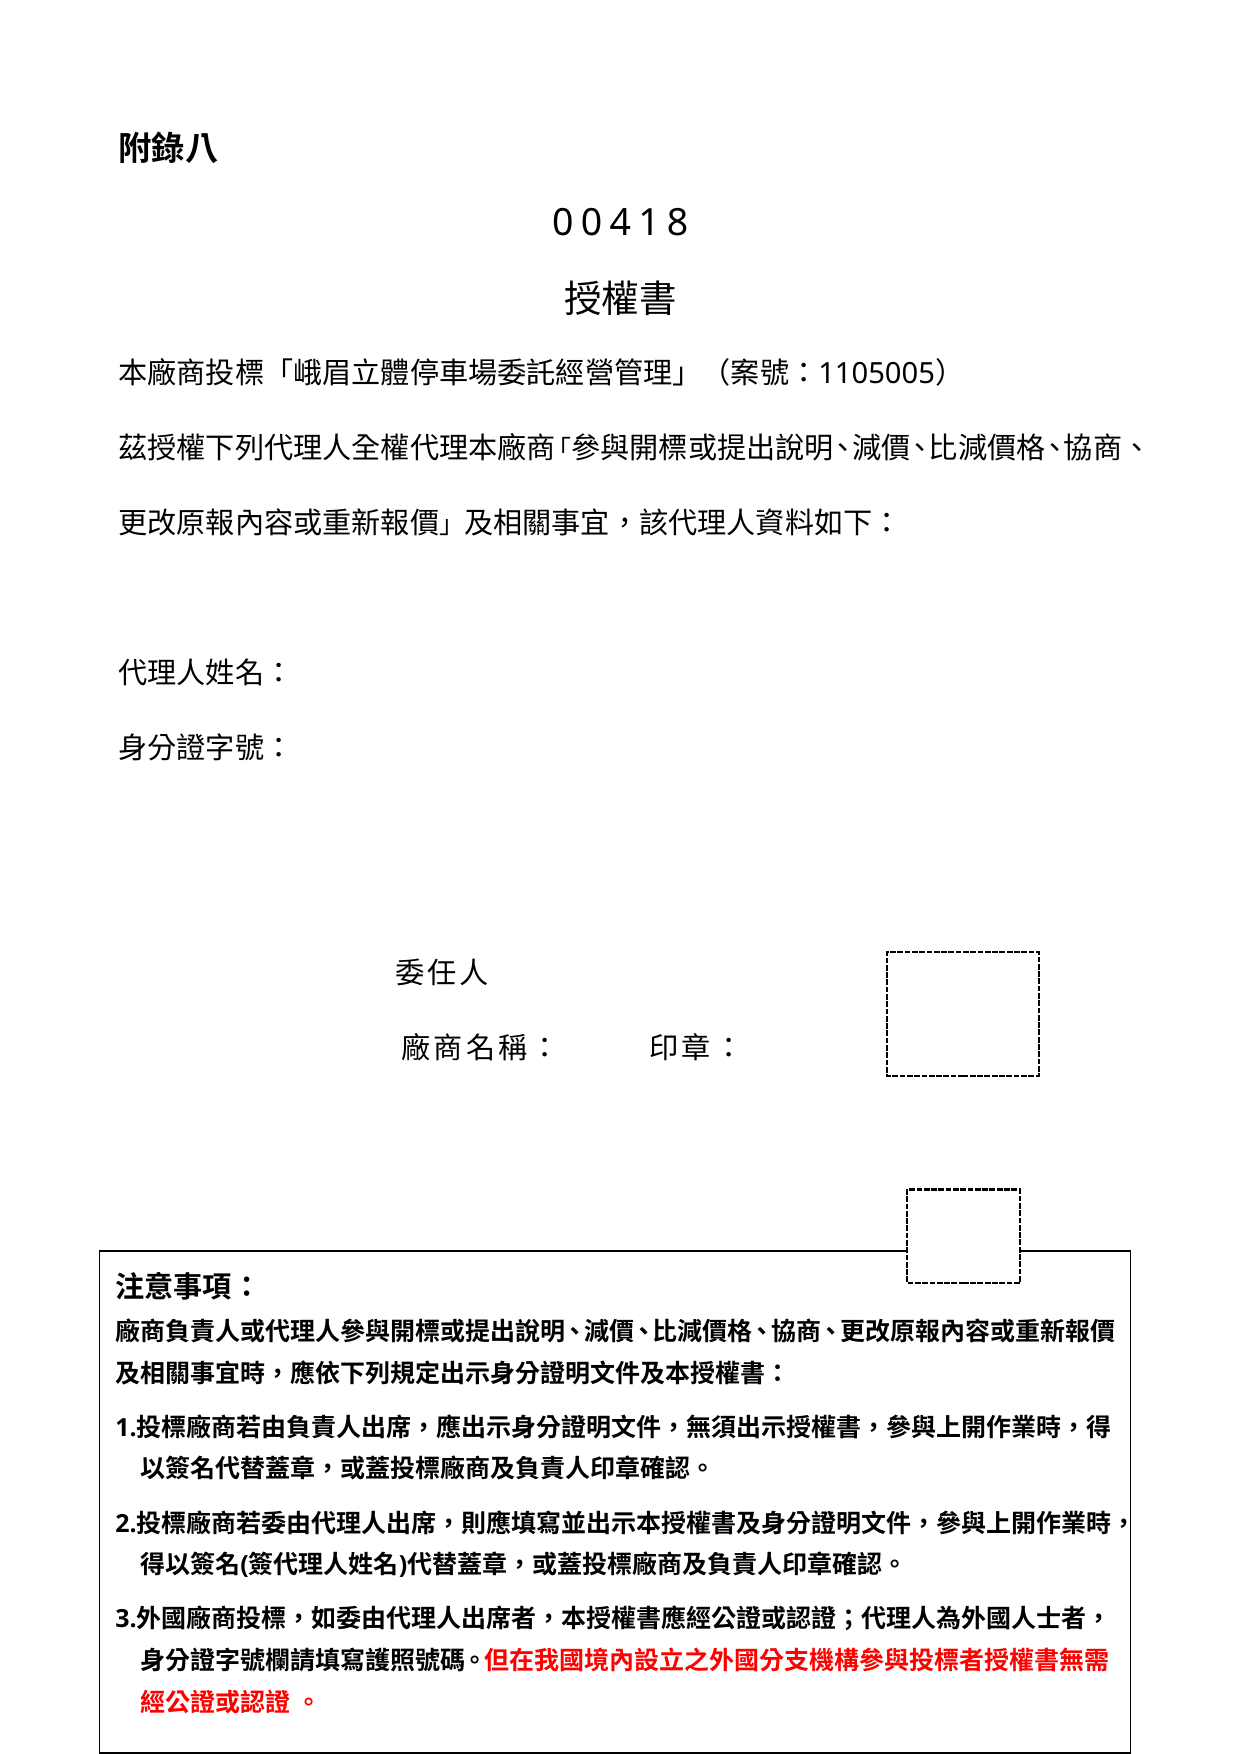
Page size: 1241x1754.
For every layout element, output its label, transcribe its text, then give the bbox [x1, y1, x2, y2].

subtitle 附錄八 [118, 108, 1122, 183]
text 2.投標廠商若委由代理人出席，則應填寫並出示本授權書及身分證明文件，參與上開作業時，得以簽名(簽代理人姓名)代替蓋章，或蓋投標廠商及負責人印章確認。 [115, 1499, 1115, 1582]
text 代理人姓名： [118, 633, 1122, 708]
text 注意事項： [115, 1259, 1115, 1307]
text 00418 [118, 183, 1122, 258]
text 身分證字號： [118, 708, 1122, 783]
text 茲授權下列代理人全權代理本廠商「參與開標或提出說明、減價、比減價格、協商、更改原報內容或重新報價」及相關事宜，該代理人資料如下： [118, 408, 1122, 558]
text 委任人 [118, 933, 1122, 1008]
text 負責人姓名： 印章： [118, 1233, 907, 1250]
text 廠商名稱： 印章： [118, 1008, 1122, 1083]
text 3.外國廠商投標，如委由代理人出席者，本授權書應經公證或認證；代理人為外國人士者，身分證字號欄請填寫護照號碼。但在我國境內設立之外國分支機構參與投標者授權書無需 經公證或認證 。 [115, 1594, 1115, 1719]
text 負責人姓名： 印章： [1020, 1233, 1122, 1250]
text 廠商負責人或代理人參與開標或提出說明、減價、比減價格、協商、更改原報內容或重新報價及相關事宜時，應依下列規定出示身分證明文件及本授權書： [115, 1307, 1115, 1390]
text 本廠商投標「峨眉立體停車場委託經營管理」（案號：1105005） [118, 333, 1122, 408]
text 授權書 [118, 258, 1122, 333]
text 1.投標廠商若由負責人出席，應出示身分證明文件，無須出示授權書，參與上開作業時，得以簽名代替蓋章，或蓋投標廠商及負責人印章確認。 [115, 1403, 1115, 1486]
